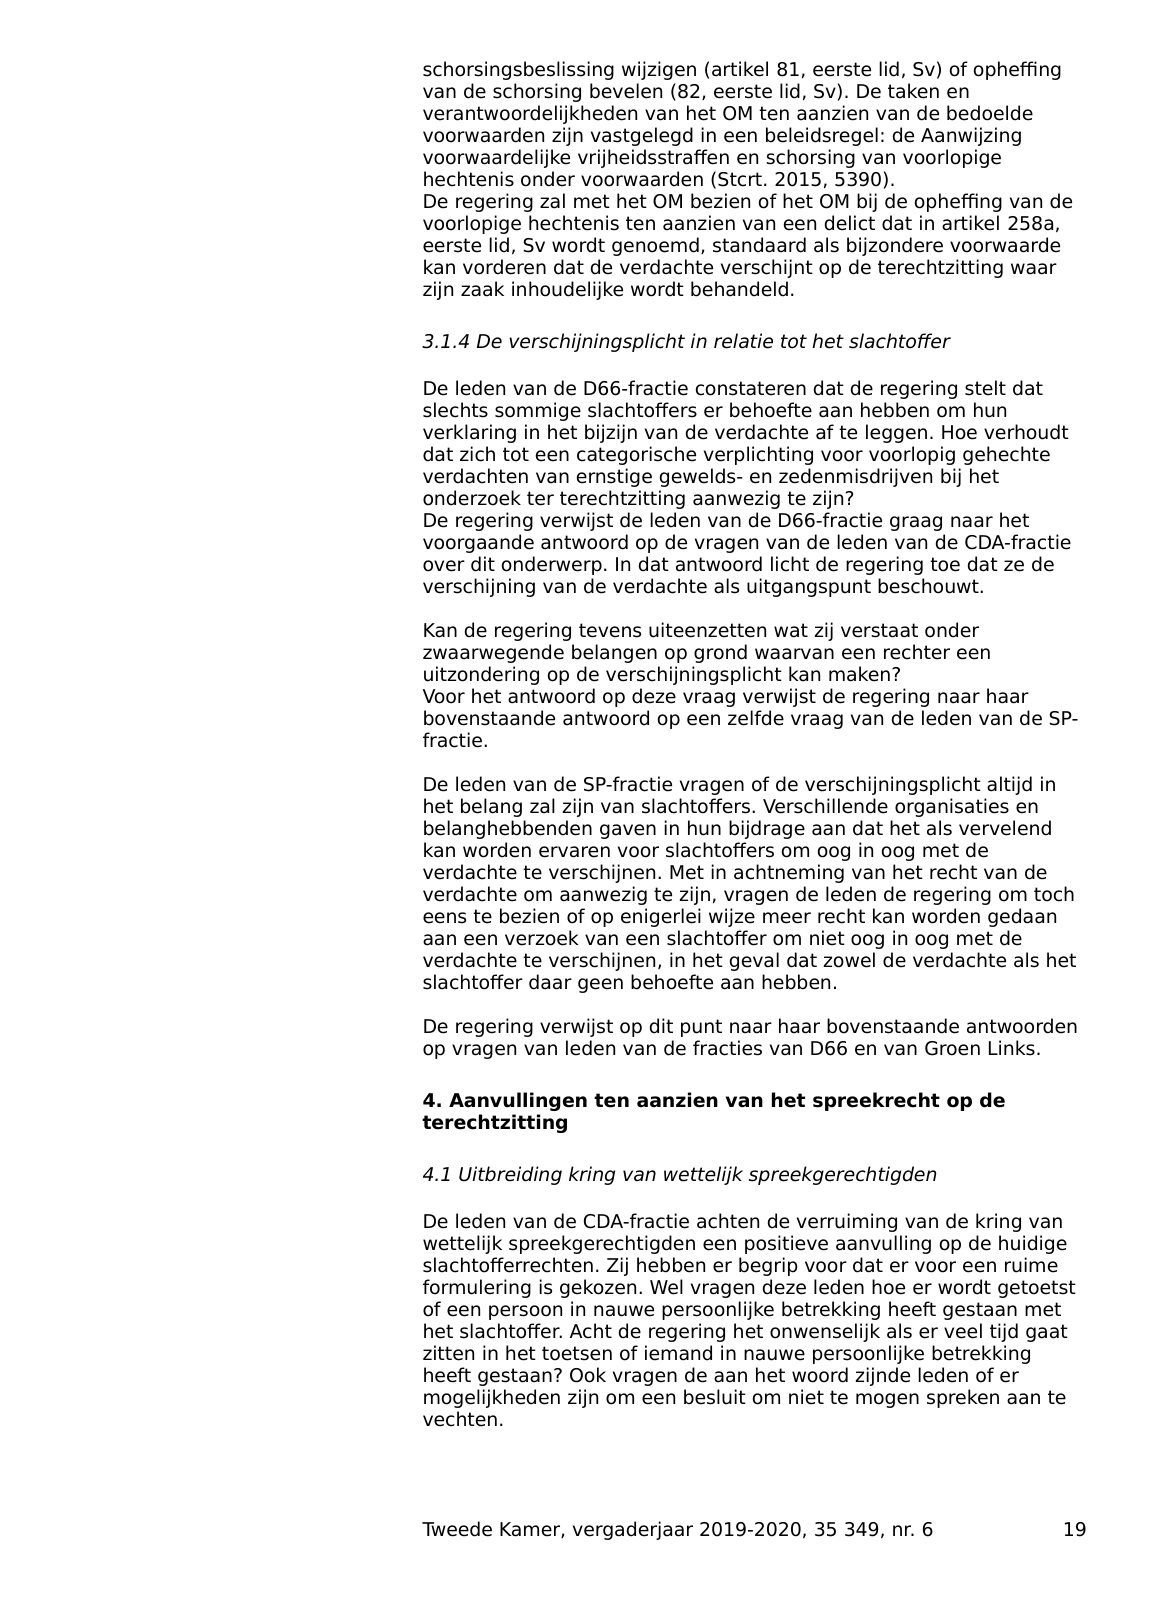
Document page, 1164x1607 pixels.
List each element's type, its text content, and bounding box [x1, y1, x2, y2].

subtitle 4. Aanvullingen ten aanzien van het spreekrecht op de terechtzitting [422, 1090, 1087, 1134]
subtitle 3.1.4 De verschijningsplicht in relatie tot het slachtoffer [422, 331, 1087, 353]
text De regering zal met het OM bezien of het OM bij de opheffing van de voorlopige hechtenis ten aanzien van een delict dat in artikel 258a, eerste lid, Sv wordt genoemd, standaard als bijzondere voorwaarde kan vorderen dat de verdachte verschijnt op de terechtzitting waar zijn zaak inhoudelijke wordt behandeld. [422, 191, 1087, 301]
text De leden van de CDA-fractie achten de verruiming van de kring van wettelijk spreekgerechtigden een positieve aanvulling op de huidige slachtofferrechten. Zij hebben er begrip voor dat er voor een ruime formulering is gekozen. Wel vragen deze leden hoe er wordt getoetst of een persoon in nauwe persoonlijke betrekking heeft gestaan met het slachtoffer. Acht de regering het onwenselijk als er veel tijd gaat zitten in het toetsen of iemand in nauwe persoonlijke betrekking heeft gestaan? Ook vragen de aan het woord zijnde leden of er mogelijkheden zijn om een besluit om niet te mogen spreken aan te vechten. [422, 1211, 1087, 1431]
text De regering verwijst op dit punt naar haar bovenstaande antwoorden op vragen van leden van de fracties van D66 en van Groen Links. [422, 1016, 1087, 1060]
subtitle 4.1 Uitbreiding kring van wettelijk spreekgerechtigden [422, 1164, 1087, 1186]
text De leden van de D66-fractie constateren dat de regering stelt dat slechts sommige slachtoffers er behoefte aan hebben om hun verklaring in het bijzijn van de verdachte af te leggen. Hoe verhoudt dat zich tot een categorische verplichting voor voorlopig gehechte verdachten van ernstige gewelds- en zedenmisdrijven bij het onderzoek ter terechtzitting aanwezig te zijn? [422, 378, 1087, 510]
text schorsingsbeslissing wijzigen (artikel 81, eerste lid, Sv) of opheffing van de schorsing bevelen (82, eerste lid, Sv). De taken en verantwoordelijkheden van het OM ten aanzien van de bedoelde voorwaarden zijn vastgelegd in een beleidsregel: de Aanwijzing voorwaardelijke vrijheidsstraffen en schorsing van voorlopige hechtenis onder voorwaarden (Stcrt. 2015, 5390). [422, 59, 1087, 191]
text De leden van de SP-fractie vragen of de verschijningsplicht altijd in het belang zal zijn van slachtoffers. Verschillende organisaties en belanghebbenden gaven in hun bijdrage aan dat het als vervelend kan worden ervaren voor slachtoffers om oog in oog met de verdachte te verschijnen. Met in achtneming van het recht van de verdachte om aanwezig te zijn, vragen de leden de regering om toch eens te bezien of op enigerlei wijze meer recht kan worden gedaan aan een verzoek van een slachtoffer om niet oog in oog met de verdachte te verschijnen, in het geval dat zowel de verdachte als het slachtoffer daar geen behoefte aan hebben. [422, 774, 1087, 994]
text Kan de regering tevens uiteenzetten wat zij verstaat onder zwaarwegende belangen op grond waarvan een rechter een uitzondering op de verschijningsplicht kan maken? [422, 620, 1087, 686]
text Voor het antwoord op deze vraag verwijst de regering naar haar bovenstaande antwoord op een zelfde vraag van de leden van de SP-fractie. [422, 686, 1087, 752]
text De regering verwijst de leden van de D66-fractie graag naar het voorgaande antwoord op de vragen van de leden van de CDA-fractie over dit onderwerp. In dat antwoord licht de regering toe dat ze de verschijning van de verdachte als uitgangspunt beschouwt. [422, 510, 1087, 598]
